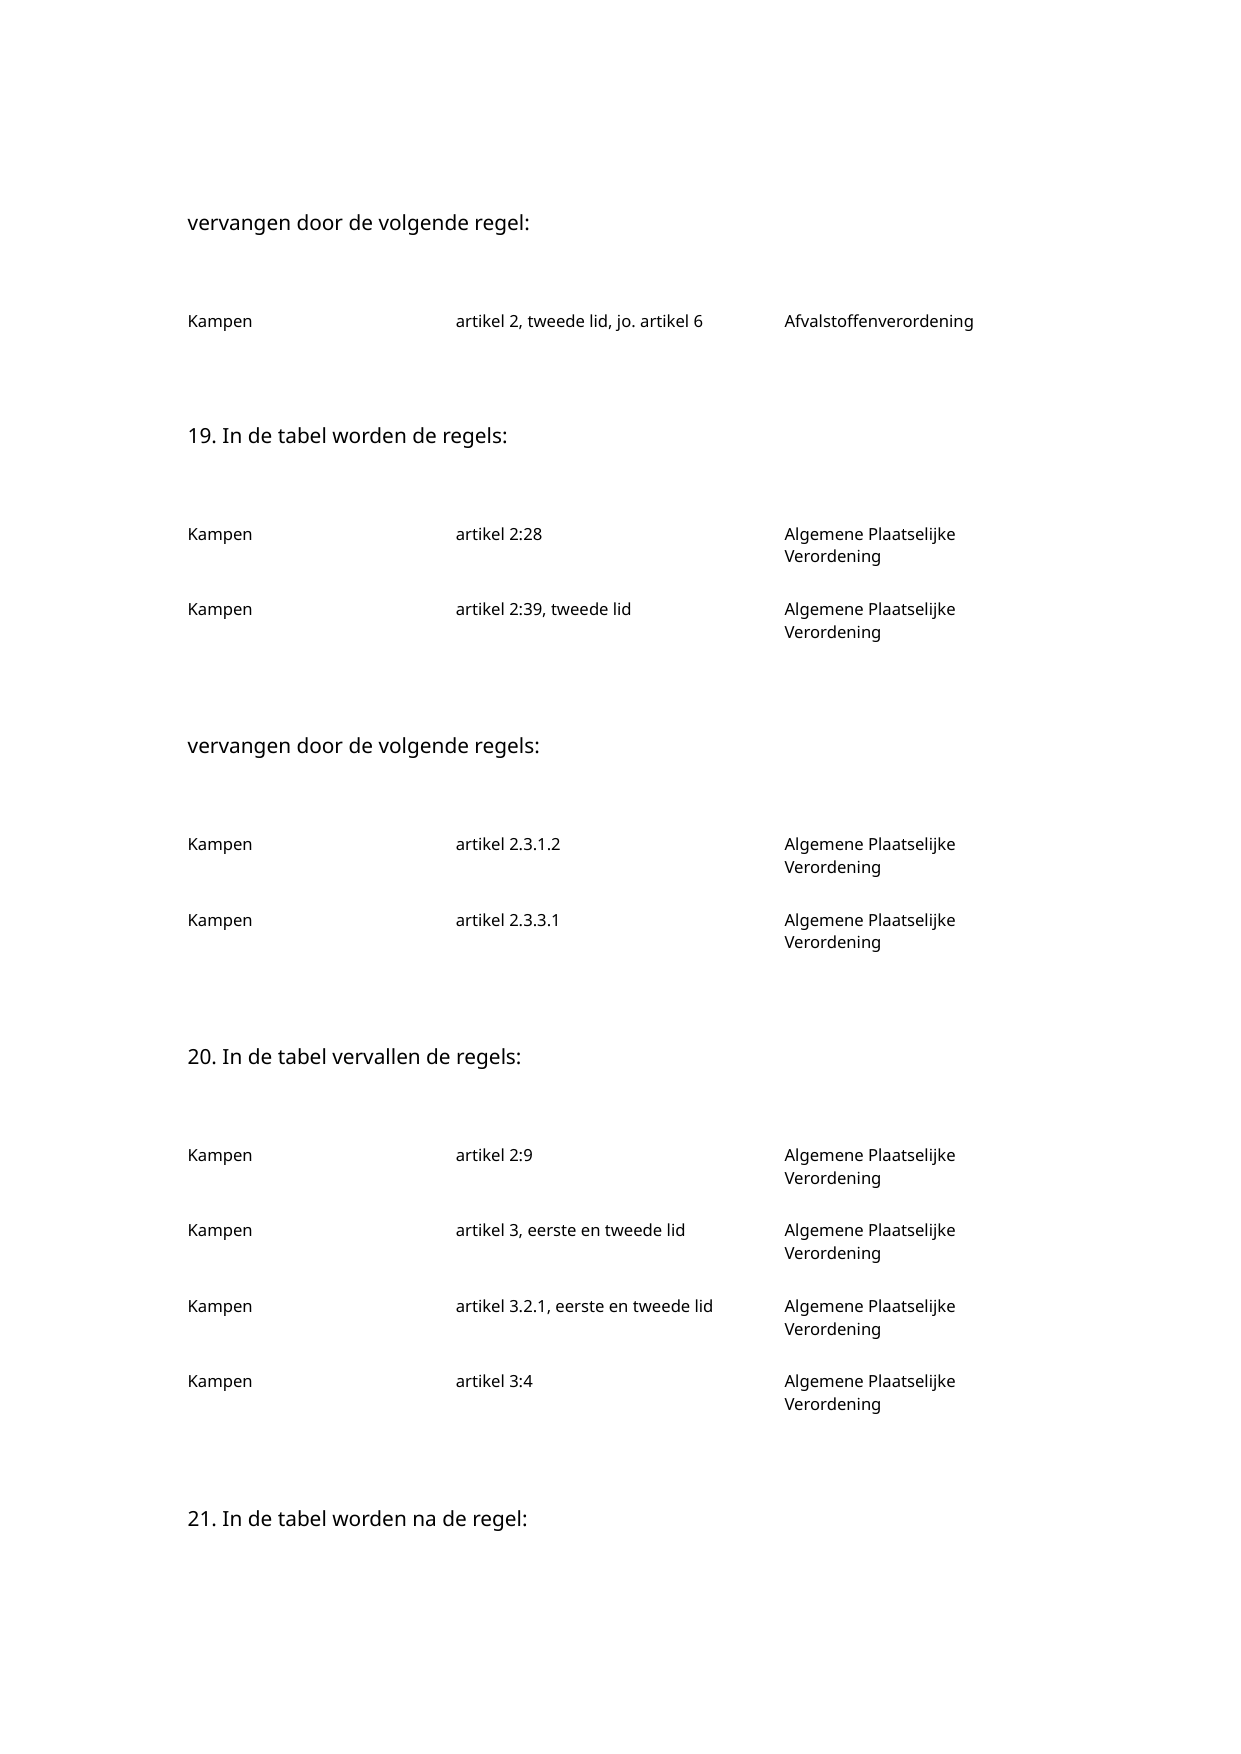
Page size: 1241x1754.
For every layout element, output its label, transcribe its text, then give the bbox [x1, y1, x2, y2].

table_cell artikel 3, eerste en tweede lid [456, 1219, 784, 1294]
table_header Algemene Plaatselijke Verordening [784, 1144, 1053, 1219]
table_header Kampen [188, 1144, 456, 1219]
table_header Algemene Plaatselijke Verordening [784, 522, 1053, 598]
table_cell Kampen [188, 1219, 456, 1294]
table_cell artikel 3:4 [456, 1370, 784, 1445]
text 20. In de tabel vervallen de regels: [187, 1042, 1053, 1071]
table_header artikel 2.3.1.2 [456, 833, 784, 908]
table_cell Kampen [188, 1370, 456, 1445]
text vervangen door de volgende regel: [187, 208, 1053, 237]
table_header Algemene Plaatselijke Verordening [784, 833, 1053, 908]
text 19. In de tabel worden de regels: [187, 421, 1053, 449]
table_cell artikel 2:39, tweede lid [456, 598, 784, 673]
table_header artikel 2:28 [456, 522, 784, 598]
table_header Kampen [188, 522, 456, 598]
table_cell Kampen [188, 1294, 456, 1370]
table_header Kampen [188, 833, 456, 908]
text vervangen door de volgende regels: [187, 732, 1053, 760]
table_cell artikel 2.3.3.1 [456, 908, 784, 984]
table_cell Algemene Plaatselijke Verordening [784, 1294, 1053, 1370]
table_cell Kampen [188, 598, 456, 673]
table_header artikel 2, tweede lid, jo. artikel 6 [456, 310, 784, 362]
table_cell Algemene Plaatselijke Verordening [784, 908, 1053, 984]
table_cell Algemene Plaatselijke Verordening [784, 1219, 1053, 1294]
text 21. In de tabel worden na de regel: [187, 1504, 1053, 1532]
table_header Afvalstoffenverordening [784, 310, 1053, 362]
table_header artikel 2:9 [456, 1144, 784, 1219]
table_header Kampen [188, 310, 456, 362]
table_cell artikel 3.2.1, eerste en tweede lid [456, 1294, 784, 1370]
table_cell Algemene Plaatselijke Verordening [784, 1370, 1053, 1445]
table_cell Algemene Plaatselijke Verordening [784, 598, 1053, 673]
table_cell Kampen [188, 908, 456, 984]
